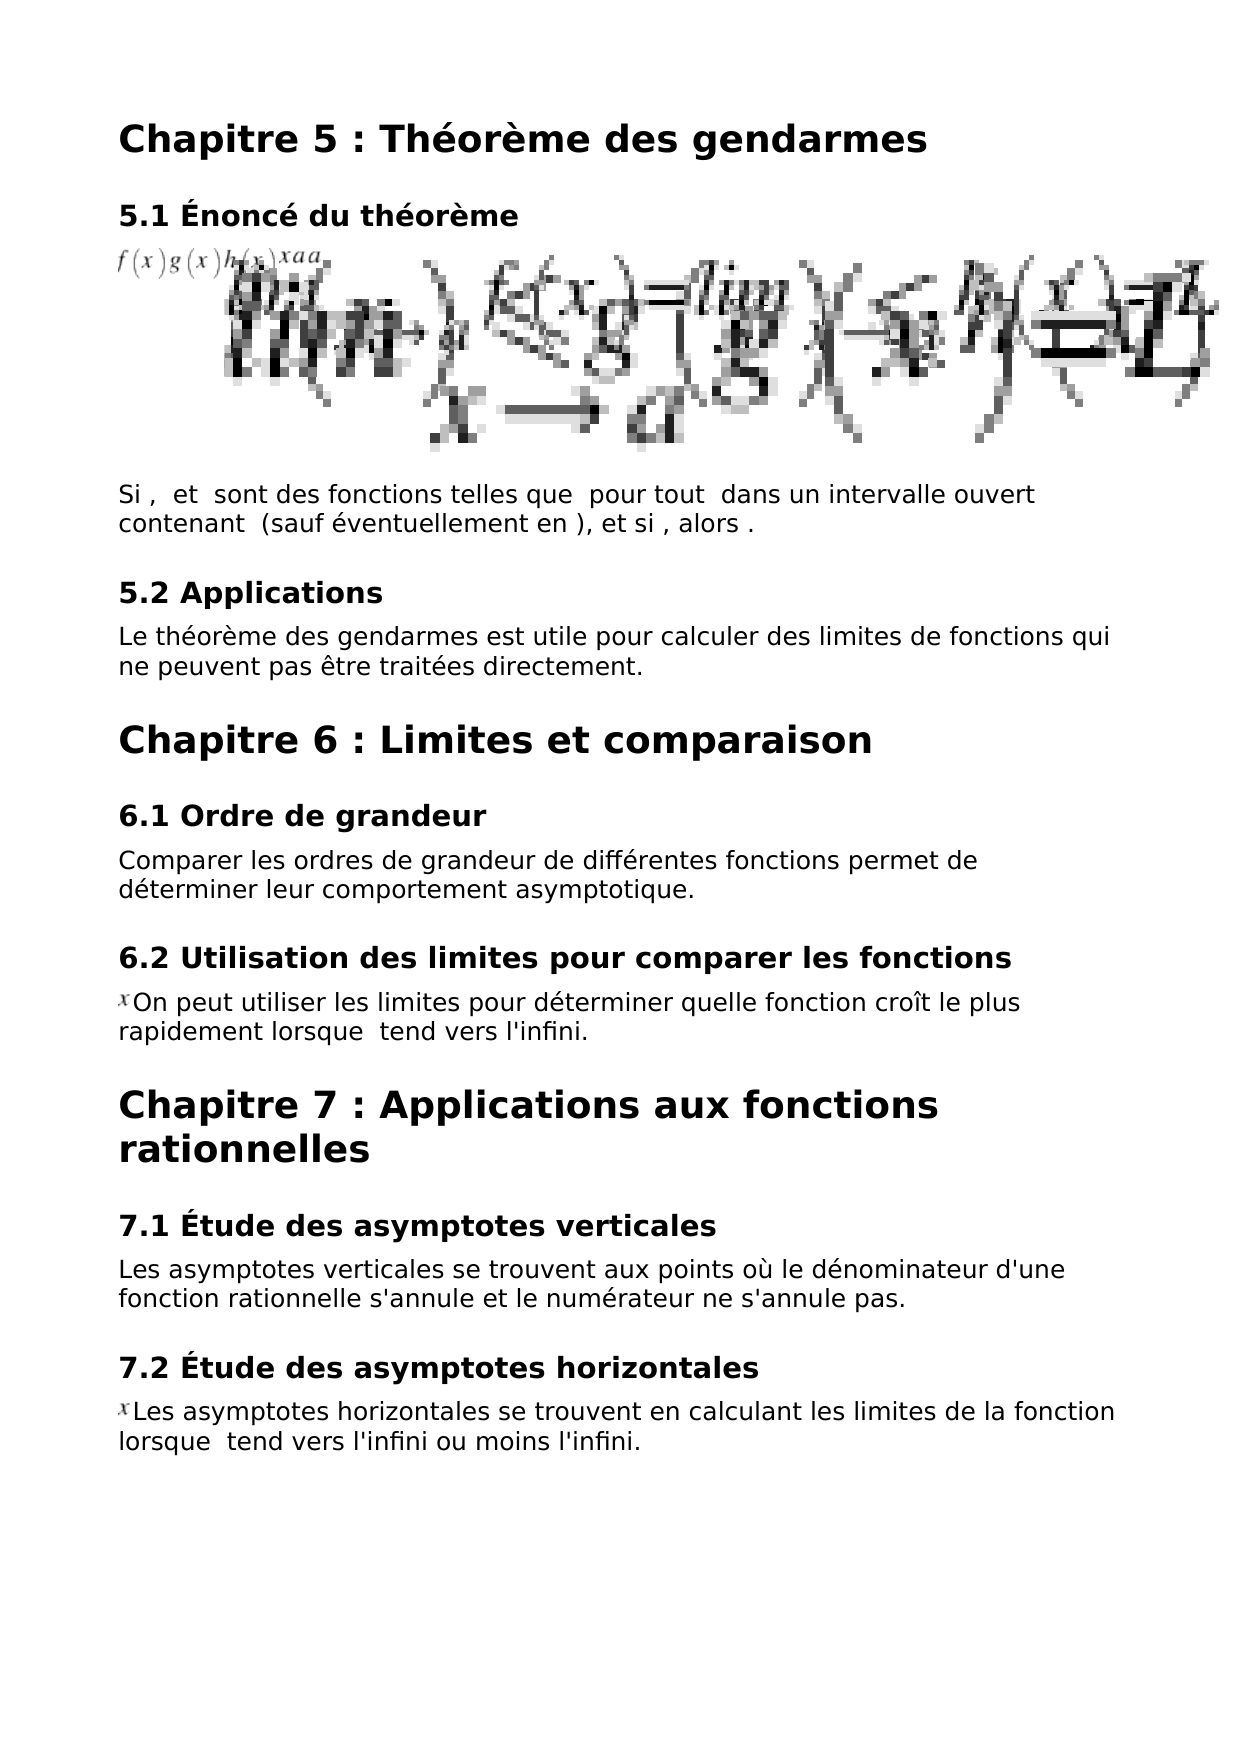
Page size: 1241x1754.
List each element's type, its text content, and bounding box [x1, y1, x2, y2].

text Si , et sont des fonctions telles que pour tout dans un intervalle ouvert contenant (sauf éventuellement en ), et si , alors . [118, 281, 1122, 538]
subtitle Chapitre 7 : Applications aux fonctions rationnelles [118, 1084, 1122, 1171]
subtitle 7.2 Étude des asymptotes horizontales [118, 1351, 1122, 1385]
subtitle 7.1 Étude des asymptotes verticales [118, 1209, 1122, 1243]
picture [118, 1397, 133, 1423]
text Comparer les ordres de grandeur de différentes fonctions permet de déterminer leur comportement asymptotique. [118, 846, 1122, 904]
text Les asymptotes horizontales se trouvent en calculant les limites de la fonction lorsque tend vers l'infini ou moins l'infini. [118, 1398, 1122, 1456]
text Le théorème des gendarmes est utile pour calculer des limites de fonctions qui ne peuvent pas être traitées directement. [118, 622, 1122, 681]
picture [118, 988, 133, 1014]
subtitle 5.1 Énoncé du théorème [118, 199, 1122, 233]
text On peut utiliser les limites pour déterminer quelle fonction croît le plus rapidement lorsque tend vers l'infini. [118, 988, 1122, 1047]
subtitle 6.1 Ordre de grandeur [118, 799, 1122, 833]
picture [118, 245, 1229, 481]
subtitle Chapitre 5 : Théorème des gendarmes [118, 118, 1122, 162]
subtitle 5.2 Applications [118, 576, 1122, 610]
subtitle 6.2 Utilisation des limites pour comparer les fonctions [118, 942, 1122, 976]
text Les asymptotes verticales se trouvent aux points où le dénominateur d'une fonction rationnelle s'annule et le numérateur ne s'annule pas. [118, 1255, 1122, 1314]
subtitle Chapitre 6 : Limites et comparaison [118, 718, 1122, 762]
